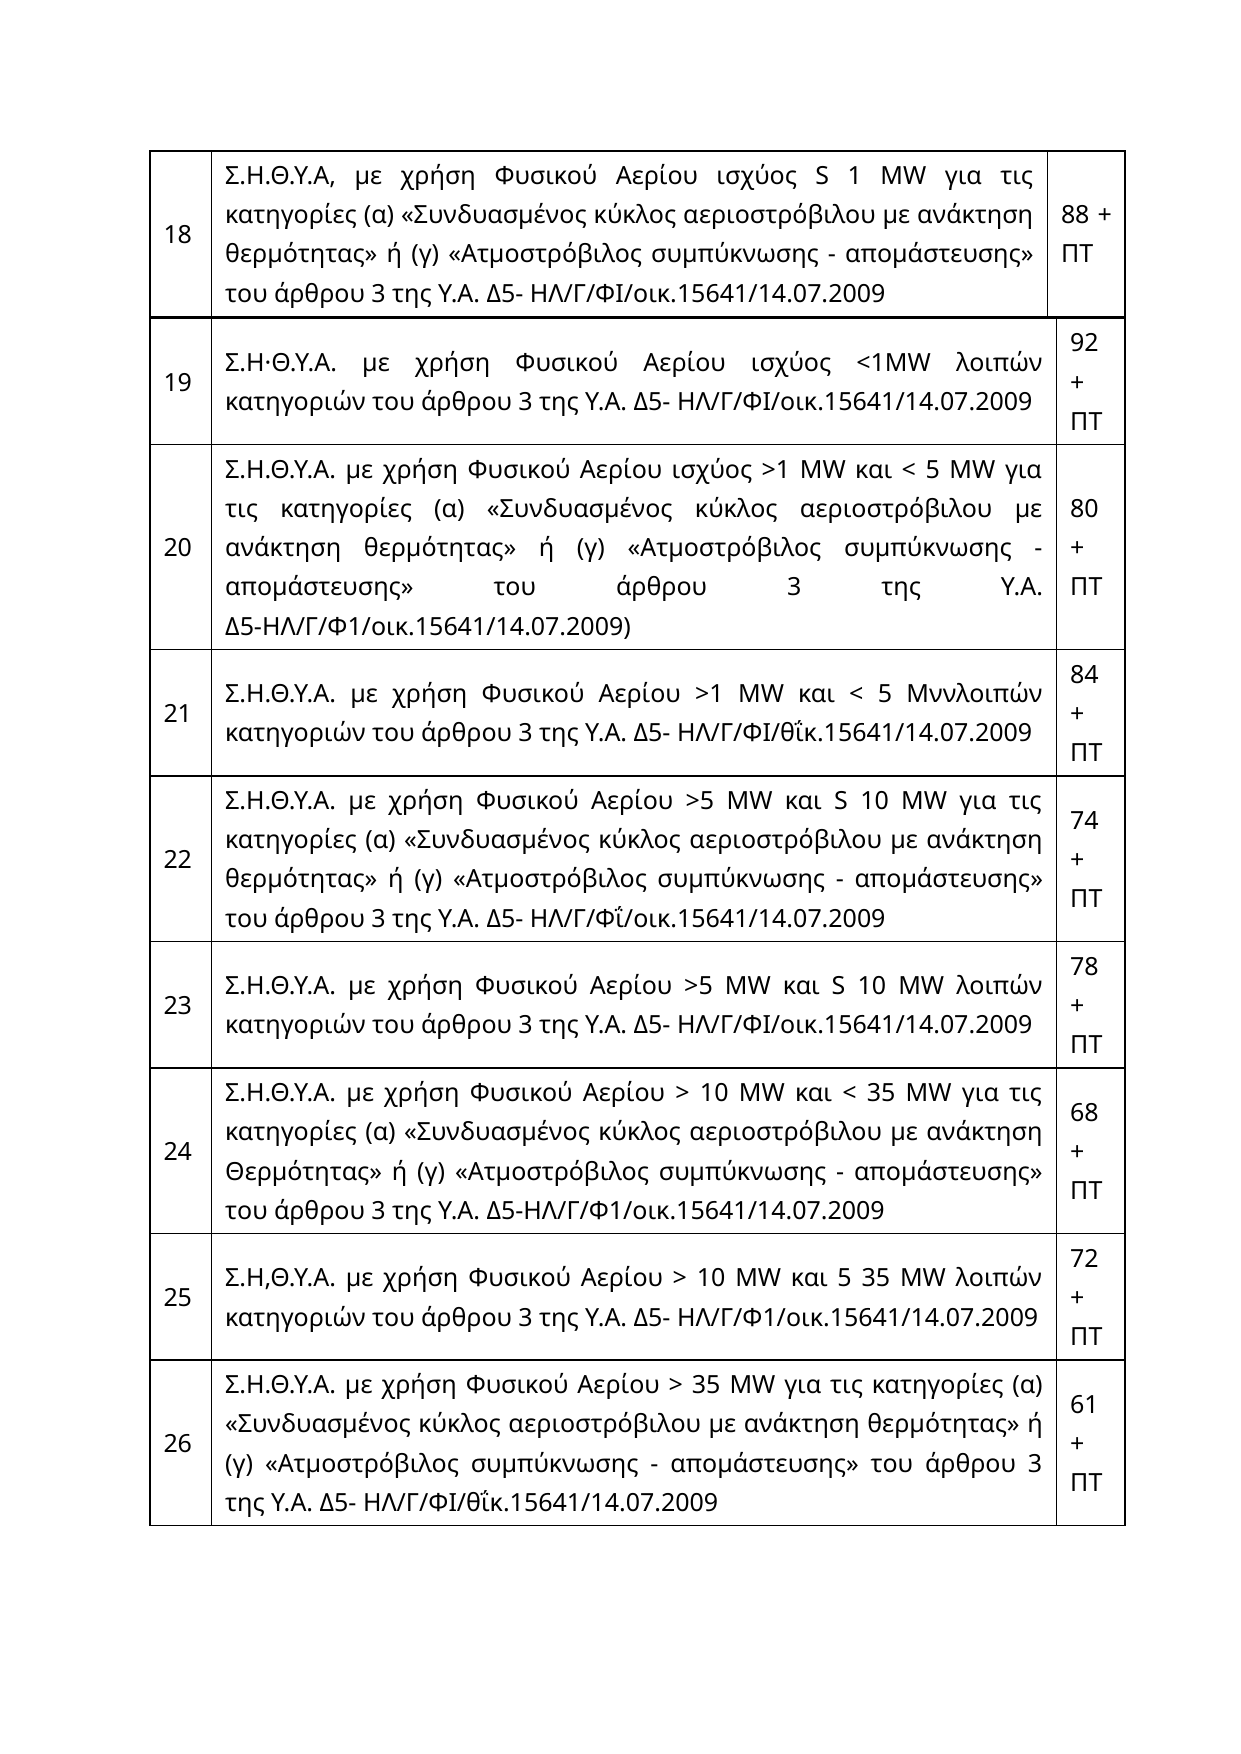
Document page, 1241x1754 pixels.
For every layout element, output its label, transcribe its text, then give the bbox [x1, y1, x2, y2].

table_cell 25 [151, 1234, 211, 1359]
table_cell Σ.Η,Θ.Υ.Α. με χρήση Φυσικού Αερίου > 10 MW και 5 35 MW λοιπών κατηγοριών του άρθρου 3 της Y.A. Δ5- ΗΛ/Γ/Φ1/οικ.15641/14.07.2009 [212, 1234, 1056, 1359]
table_cell 68 + ΠΤ [1057, 1069, 1124, 1233]
table_cell Σ.Η.Θ.Υ.Α. με χρήση Φυσικού Αερίου ισχύος >1 MW και < 5 MW για τις κατηγορίες (α) «Συνδυασμένος κύκλος αεριοστρόβιλου με ανάκτηση θερμότητας» ή (γ) «Ατμοστρόβιλος συμπύκνωσης - απομάστευσης» του άρθρου 3 της Y.A. Δ5-ΗΛ/Γ/Φ1/οικ.15641/14.07.2009) [212, 445, 1056, 648]
table_cell 24 [151, 1069, 211, 1233]
table_cell 84 + ΠΤ [1057, 650, 1124, 775]
table_cell Σ.Η.Θ.Υ.Α. με χρήση Φυσικού Αερίου > 35 MW για τις κατηγορίες (α) «Συνδυασμένος κύκλος αεριοστρόβιλου με ανάκτηση θερμότητας» ή (γ) «Ατμοστρόβιλος συμπύκνωσης - απομάστευσης» του άρθρου 3 της Y.A. Δ5- ΗΛ/Γ/ΦΙ/θΐκ.15641/14.07.2009 [212, 1361, 1056, 1525]
table_cell 74 + ΠΤ [1057, 777, 1124, 941]
table_cell 26 [151, 1361, 211, 1525]
table_cell 22 [151, 777, 211, 941]
table_cell 78 + ΠΤ [1057, 942, 1124, 1067]
table_cell Σ.Η.Θ.Υ.Α, με χρήση Φυσικού Αερίου ισχύος S 1 MW για τις κατηγορίες (α) «Συνδυασμένος κύκλος αεριοστρόβιλου με ανάκτηση θερμότητας» ή (γ) «Ατμοστρόβιλος συμπύκνωσης - απομάστευσης» του άρθρου 3 της Y.A. Δ5- ΗΛ/Γ/ΦΙ/οικ.15641/14.07.2009 [212, 152, 1047, 316]
table_cell 23 [151, 942, 211, 1067]
table_cell 61 + ΠΤ [1057, 1361, 1124, 1525]
table_cell 88 + ΠΤ [1048, 152, 1124, 316]
table_cell 80 + ΠΤ [1057, 445, 1124, 648]
table_cell Σ.Η.Θ.Υ.Α. με χρήση Φυσικού Αερίου > 10 MW και < 35 MW για τις κατηγορίες (α) «Συνδυασμένος κύκλος αεριοστρόβιλου με ανάκτηση Θερμότητας» ή (γ) «Ατμοστρόβιλος συμπύκνωσης - απομάστευσης» του άρθρου 3 της Y.A. Δ5-ΗΛ/Γ/Φ1/οικ.15641/14.07.2009 [212, 1069, 1056, 1233]
table_cell 20 [151, 445, 211, 648]
table_cell 21 [151, 650, 211, 775]
table_cell Σ.Η.Θ.Υ.Α. με χρήση Φυσικού Αερίου >5 MW και S 10 MW για τις κατηγορίες (α) «Συνδυασμένος κύκλος αεριοστρόβιλου με ανάκτηση θερμότητας» ή (γ) «Ατμοστρόβιλος συμπύκνωσης - απομάστευσης» του άρθρου 3 της Y.A. Δ5- ΗΛ/Γ/Φΐ/οικ.15641/14.07.2009 [212, 777, 1056, 941]
table_header 92 + ΠΤ [1057, 319, 1124, 444]
table_header Σ.Η·Θ.Υ.Α. με χρήση Φυσικού Αερίου ισχύος <1MW λοιπών κατηγοριών του άρθρου 3 της Y.A. Δ5- ΗΛ/Γ/ΦΙ/οικ.15641/14.07.2009 [212, 319, 1056, 444]
table_cell 72 + ΠΤ [1057, 1234, 1124, 1359]
table_cell Σ.Η.Θ.Υ.Α. με χρήση Φυσικού Αερίου >1 MW και < 5 Μννλοιπών κατηγοριών του άρθρου 3 της Y.A. Δ5- ΗΛ/Γ/ΦΙ/θΐκ.15641/14.07.2009 [212, 650, 1056, 775]
table_header 19 [151, 319, 211, 444]
table_cell 18 [151, 152, 211, 316]
table_cell Σ.Η.Θ.Υ.Α. με χρήση Φυσικού Αερίου >5 MW και S 10 MW λοιπών κατηγοριών του άρθρου 3 της Y.A. Δ5- ΗΛ/Γ/ΦΙ/οικ.15641/14.07.2009 [212, 942, 1056, 1067]
